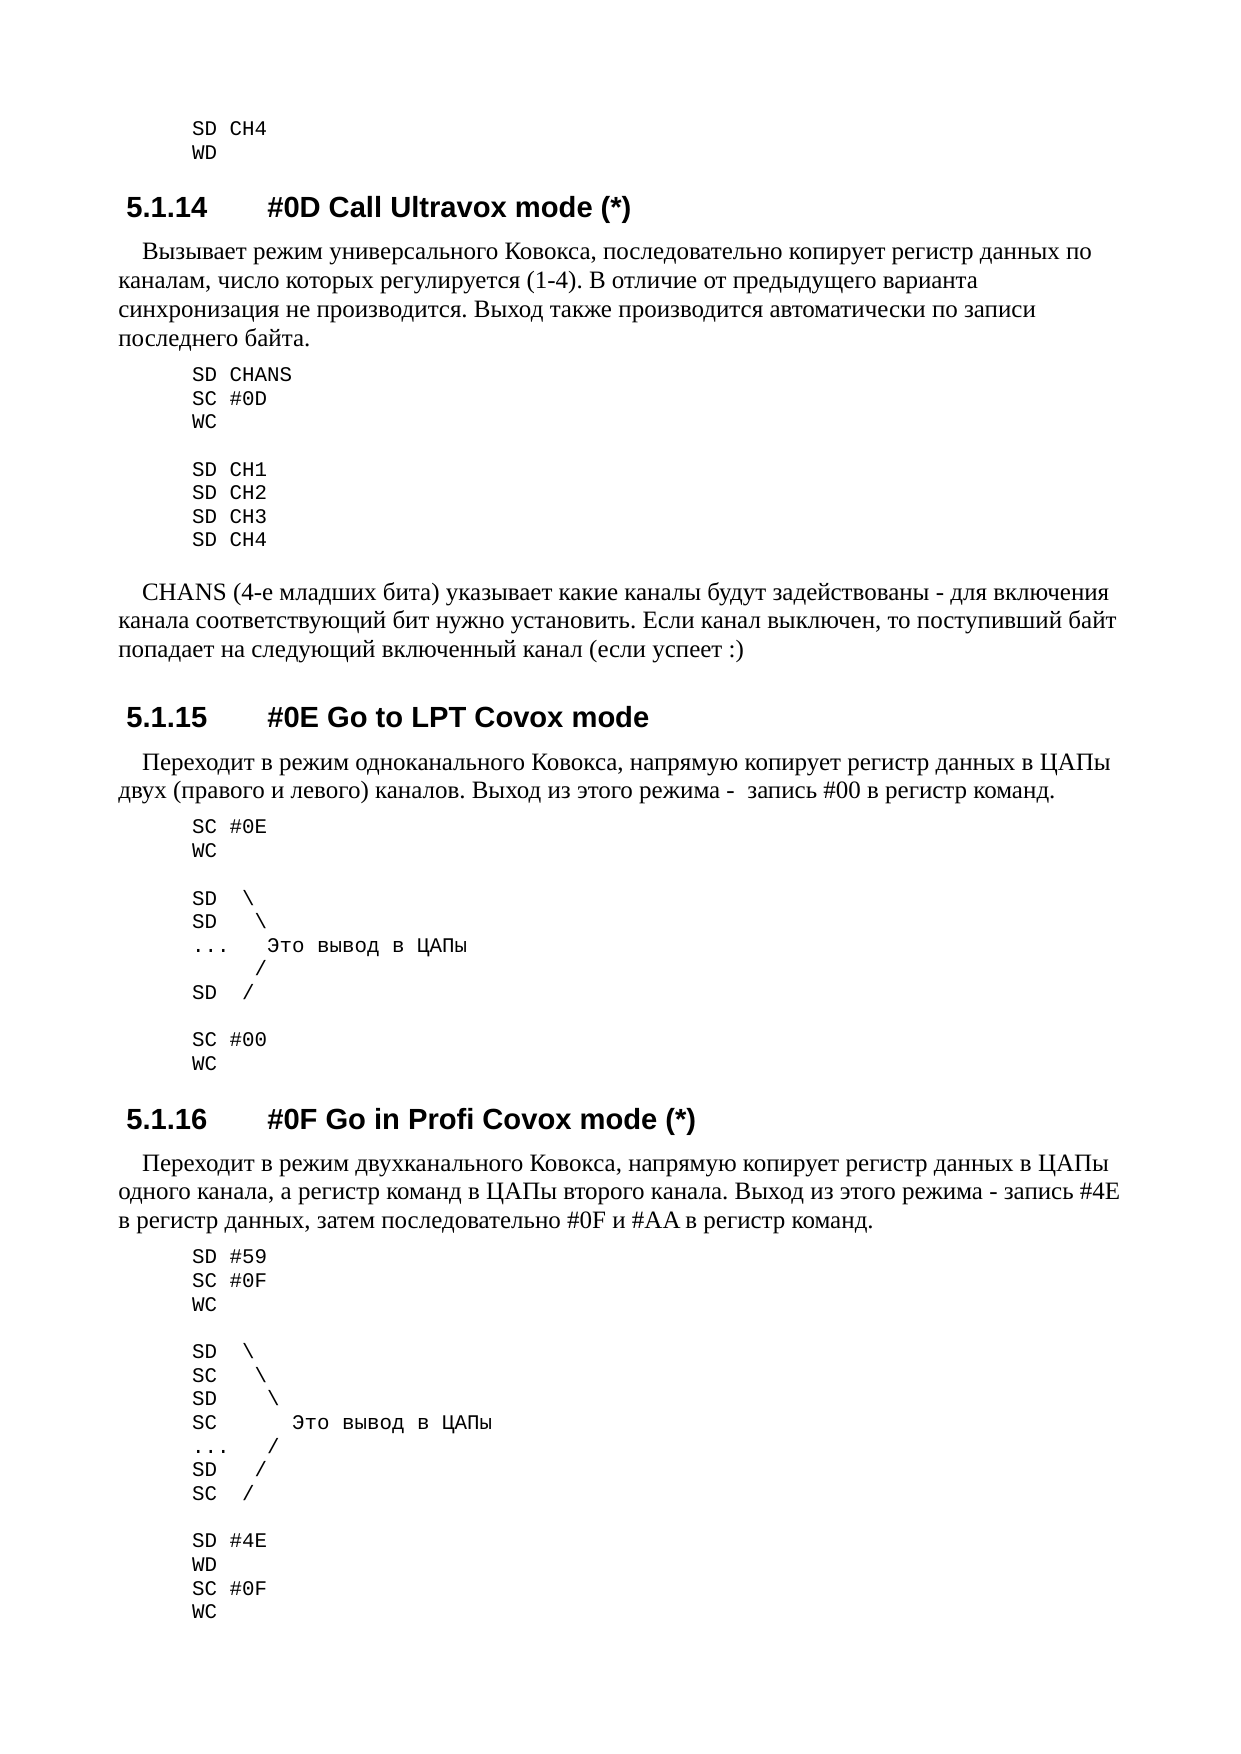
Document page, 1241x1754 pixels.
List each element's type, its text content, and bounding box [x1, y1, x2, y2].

text WC [118, 411, 1122, 435]
subtitle #0D Call Ultravox mode (*) [118, 190, 1122, 224]
text WD [118, 1554, 1122, 1577]
text SC \ [118, 1365, 1122, 1388]
text WC [118, 1294, 1122, 1317]
text SD \ [118, 1388, 1122, 1412]
text SD CHANS [118, 364, 1122, 388]
text SD #59 [118, 1246, 1122, 1270]
text WD [118, 142, 1122, 165]
text Вызывает режим универсального Ковокса, последовательно копирует регистр данных по каналам, число которых регулируется (1-4). В отличие от предыдущего варианта синхронизация не производится. Выход также производится автоматически по записи последнего байта. [118, 236, 1122, 351]
text WC [118, 840, 1122, 864]
text SD / [118, 1459, 1122, 1483]
text SC #0F [118, 1577, 1122, 1601]
text SD CH2 [118, 482, 1122, 506]
text Переходит в режим двухканального Ковокса, напрямую копирует регистр данных в ЦАПы одного канала, а регистр команд в ЦАПы второго канала. Выход из этого режима - запись #4Е в регистр данных, затем последовательно #0F и #AA в регистр команд. [118, 1148, 1122, 1234]
text SC #00 [118, 1029, 1122, 1053]
text WC [118, 1601, 1122, 1625]
subtitle #0F Go in Profi Covox mode (*) [118, 1102, 1122, 1135]
text SD CH4 [118, 118, 1122, 142]
text SC #0D [118, 388, 1122, 411]
text SD \ [118, 911, 1122, 935]
text SD CH4 [118, 529, 1122, 553]
text SD \ [118, 887, 1122, 911]
text SC / [118, 1483, 1122, 1507]
text Переходит в режим одноканального Ковокса, напрямую копирует регистр данных в ЦАПы двух (правого и левого) каналов. Выход из этого режима - запись #00 в регистр команд. [118, 747, 1122, 804]
text SD CH3 [118, 506, 1122, 529]
text SC #0F [118, 1270, 1122, 1294]
text ... / [118, 1436, 1122, 1459]
subtitle #0E Go to LPT Covox mode [118, 701, 1122, 734]
text SD / [118, 982, 1122, 1006]
text SD CH1 [118, 458, 1122, 482]
text SC #0E [118, 817, 1122, 840]
text SD #4E [118, 1530, 1122, 1554]
text ... Это вывод в ЦАПы [118, 935, 1122, 958]
text CHANS (4-е младших бита) указывает какие каналы будут задействованы - для включения канала соответствующий бит нужно установить. Если канал выключен, то поступивший байт попадает на следующий включенный канал (если успеет :) [118, 577, 1122, 663]
text SD \ [118, 1341, 1122, 1365]
text / [118, 958, 1122, 982]
text SC Это вывод в ЦАПы [118, 1412, 1122, 1436]
text WC [118, 1053, 1122, 1077]
